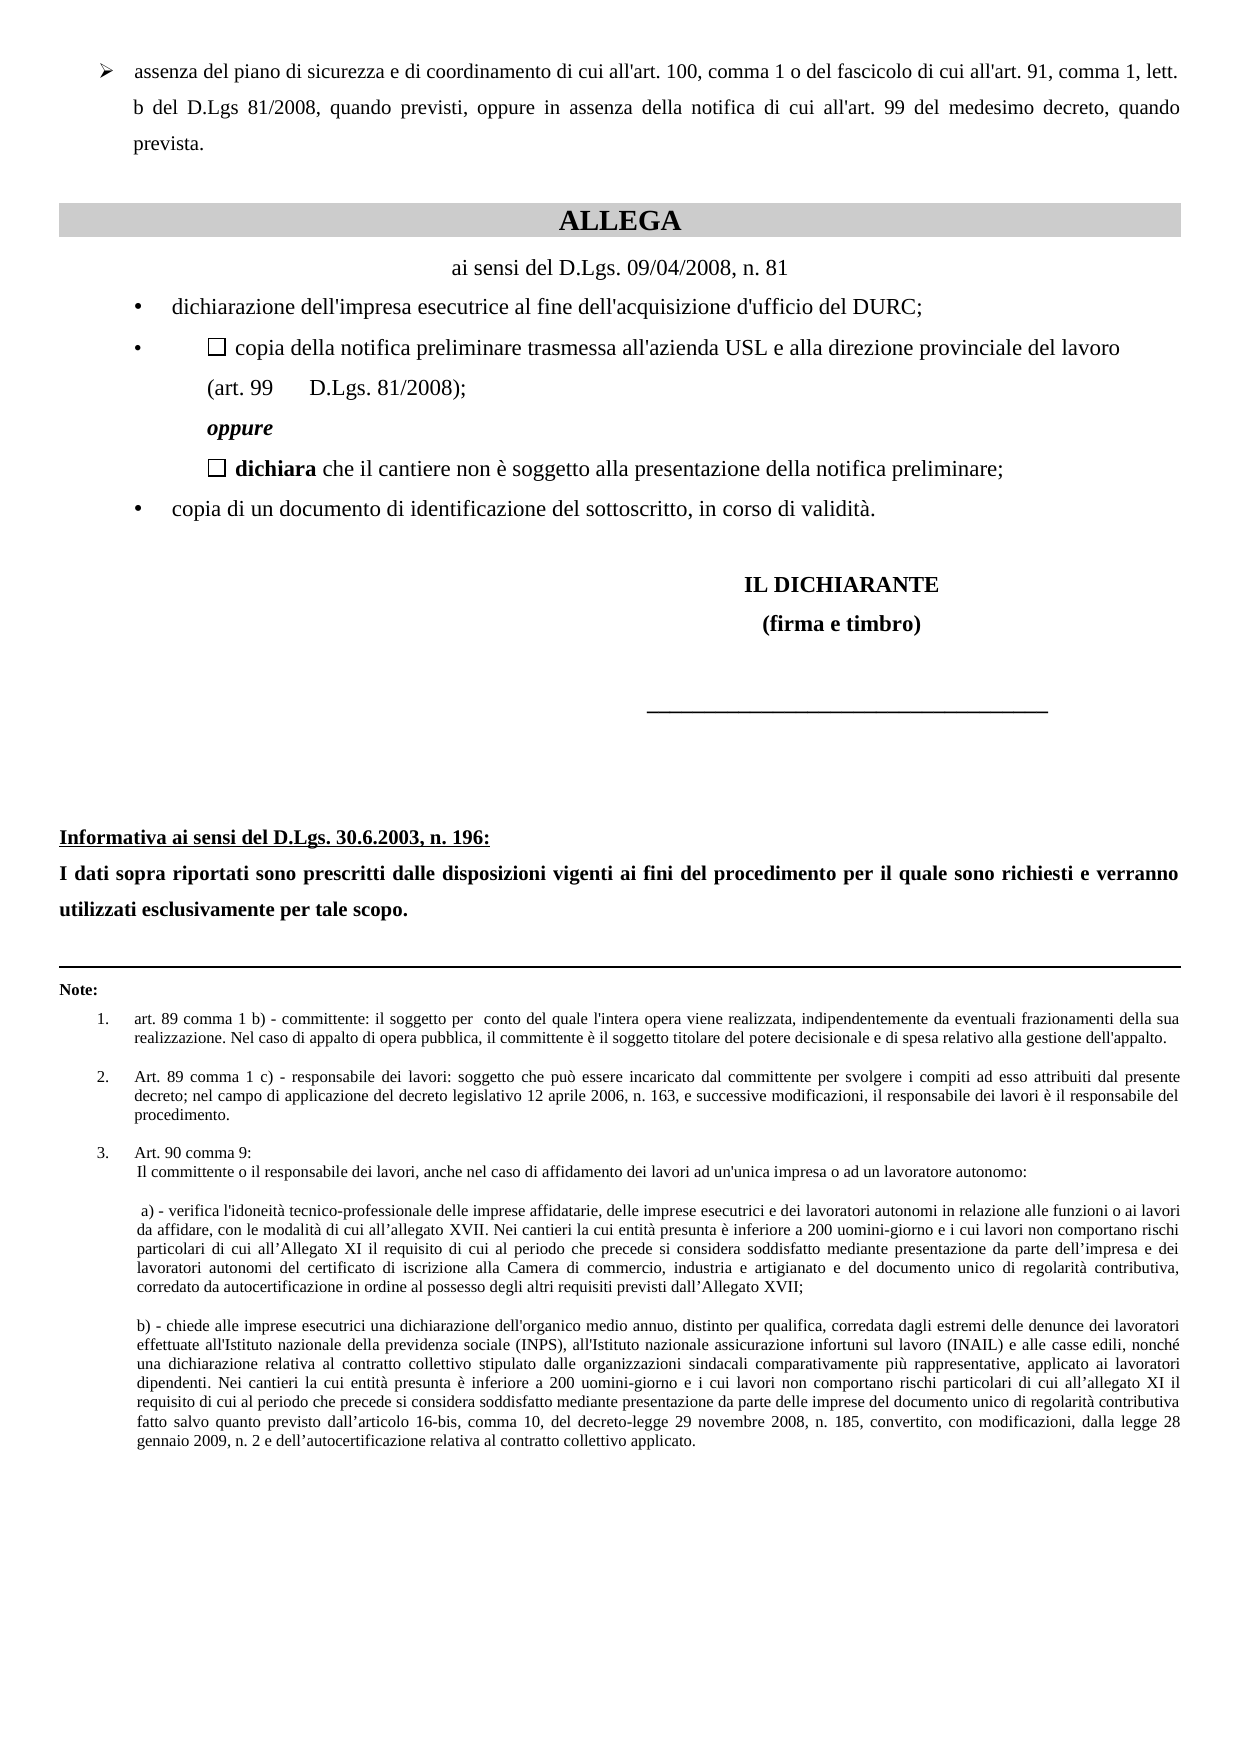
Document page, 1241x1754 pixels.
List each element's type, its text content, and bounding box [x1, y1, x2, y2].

text Il committente o il responsabile dei lavori, anche nel caso di affidamento dei lavori ad un'unica impresa o ad un lavoratore autonomo: [137, 1162, 1181, 1181]
text oppure [59, 414, 1181, 440]
text a) - verifica l'idoneità tecnico-professionale delle imprese affidatarie, delle imprese esecutrici e dei lavoratori autonomi in relazione alle funzioni o ai lavori da affidare, con le modalità di cui all’allegato XVII. Nei cantieri la cui entità presunta è inferiore a 200 uomini-giorno e i cui lavori non comportano rischi particolari di cui all’Allegato XI il requisito di cui al periodo che precede si considera soddisfatto mediante presentazione da parte dell’impresa e dei lavoratori autonomi del certificato di iscrizione alla Camera di commercio, industria e artigianato e del documento unico di regolarità contributiva, corredato da autocertificazione in ordine al possesso degli altri requisiti previsti dall’Allegato XVII; [137, 1201, 1181, 1296]
list Art. 90 comma 9: [97, 1143, 1181, 1162]
text (firma e timbro) [59, 610, 1181, 637]
text Informativa ai sensi del D.Lgs. 30.6.2003, n. 196: [59, 825, 1181, 849]
list assenza del piano di sicurezza e di coordinamento di cui all'art. 100, comma 1 o del fascicolo di cui all'art. 91, comma 1, lett. b del D.Lgs 81/2008, quando previsti, oppure in assenza della notifica di cui all'art. 99 del medesimo decreto, quando prevista. [98, 59, 1181, 155]
text IL DICHIARANTE [59, 571, 1181, 597]
list dichiarazione dell'impresa esecutrice al fine dell'acquisizione d'ufficio del DURC; [134, 293, 1181, 319]
list Art. 89 comma 1 c) - responsabile dei lavori: soggetto che può essere incaricato dal committente per svolgere i compiti ad esso attribuiti dal presente decreto; nel campo di applicazione del decreto legislativo 12 aprile 2006, n. 163, e successive modificazioni, il responsabile dei lavori è il responsabile del procedimento. [97, 1066, 1181, 1124]
text I dati sopra riportati sono prescritti dalle disposizioni vigenti ai fini del procedimento per il quale sono richiesti e verranno utilizzati esclusivamente per tale scopo. [59, 861, 1181, 921]
text b) - chiede alle imprese esecutrici una dichiarazione dell'organico medio annuo, distinto per qualifica, corredata dagli estremi delle denunce dei lavoratori effettuate all'Istituto nazionale della previdenza sociale (INPS), all'Istituto nazionale assicurazione infortuni sul lavoro (INAIL) e alle casse edili, nonché una dichiarazione relativa al contratto collettivo stipulato dalle organizzazioni sindacali comparativamente più rappresentative, applicato ai lavoratori dipendenti. Nei cantieri la cui entità presunta è inferiore a 200 uomini-giorno e i cui lavori non comportano rischi particolari di cui all’allegato XI il requisito di cui al periodo che precede si considera soddisfatto mediante presentazione da parte delle imprese del documento unico di regolarità contributiva fatto salvo quanto previsto dall’articolo 16-bis, comma 10, del decreto-legge 29 novembre 2008, n. 185, convertito, con modificazioni, dalla legge 28 gennaio 2009, n. 2 e dell’autocertificazione relativa al contratto collettivo applicato. [137, 1316, 1181, 1450]
text dichiara che il cantiere non è soggetto alla presentazione della notifica preliminare; [229, 453, 1181, 482]
text Note: [59, 980, 1181, 999]
text [59, 453, 207, 482]
subtitle ALLEGA [59, 203, 1181, 237]
text ai sensi del D.Lgs. 09/04/2008, n. 81 [59, 253, 1181, 280]
list copia di un documento di identificazione del sottoscritto, in corso di validità. [134, 495, 1181, 522]
list copia della notifica preliminare trasmessa all'azienda USL e alla direzione provinciale del lavoro (art. 99 D.Lgs. 81/2008); [134, 332, 1181, 401]
list art. 89 comma 1 b) - committente: il soggetto per conto del quale l'intera opera viene realizzata, indipendentemente da eventuali frazionamenti della sua realizzazione. Nel caso di appalto di opera pubblica, il committente è il soggetto titolare del potere decisionale e di spesa relativo alla gestione dell'appalto. [97, 1009, 1181, 1047]
text ___________________________________ [59, 689, 1181, 716]
